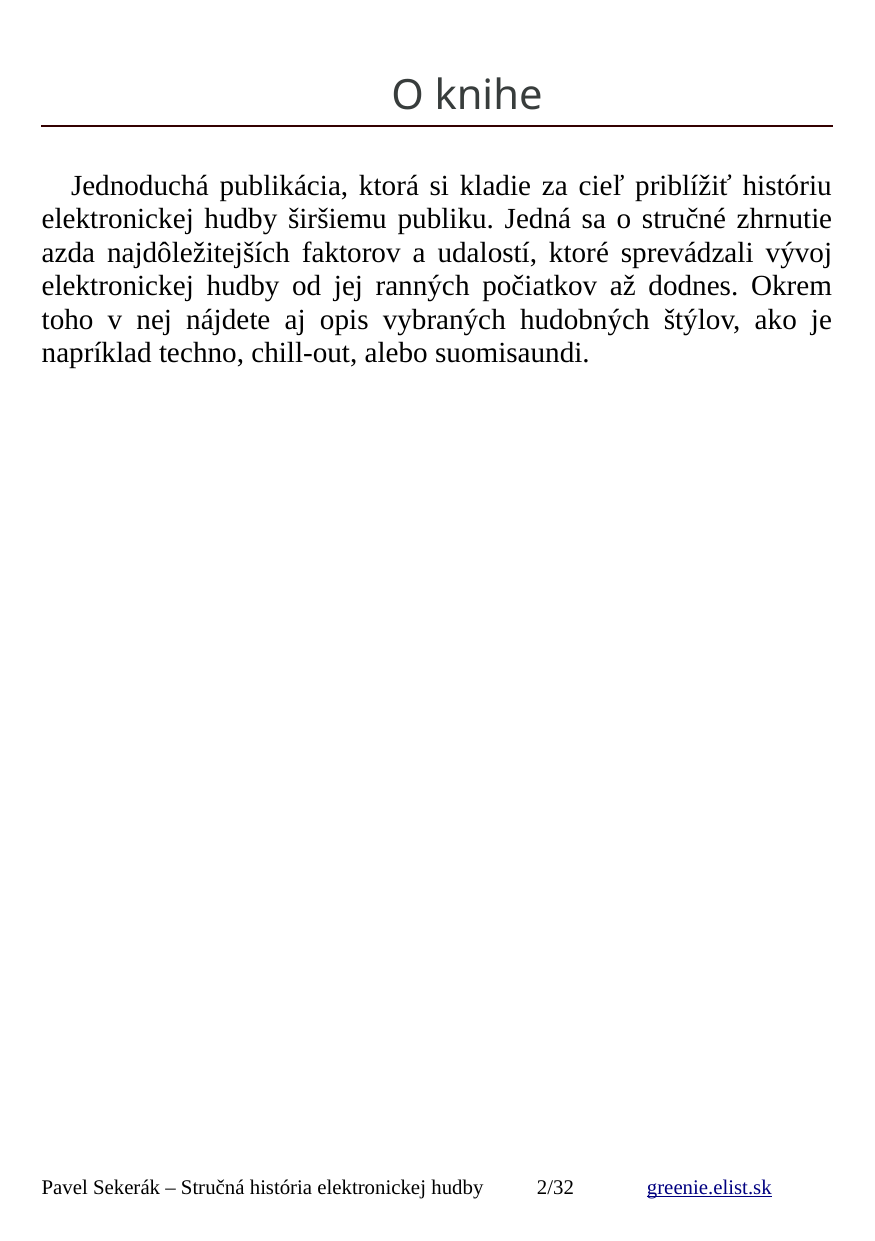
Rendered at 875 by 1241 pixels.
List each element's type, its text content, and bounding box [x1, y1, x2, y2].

text Jednoduchá publikácia, ktorá si kladie za cieľ priblížiť históriu elektronickej hudby širšiemu publiku. Jedná sa o stručné zhrnutie azda najdôležitejších faktorov a udalostí, ktoré sprevádzali vývoj elektronickej hudby od jej ranných počiatkov až dodnes. Okrem toho v nej nájdete aj opis vybraných hudobných štýlov, ako je napríklad techno, chill-out, alebo suomisaundi. [41, 168, 833, 369]
subtitle O knihe [41, 62, 833, 125]
